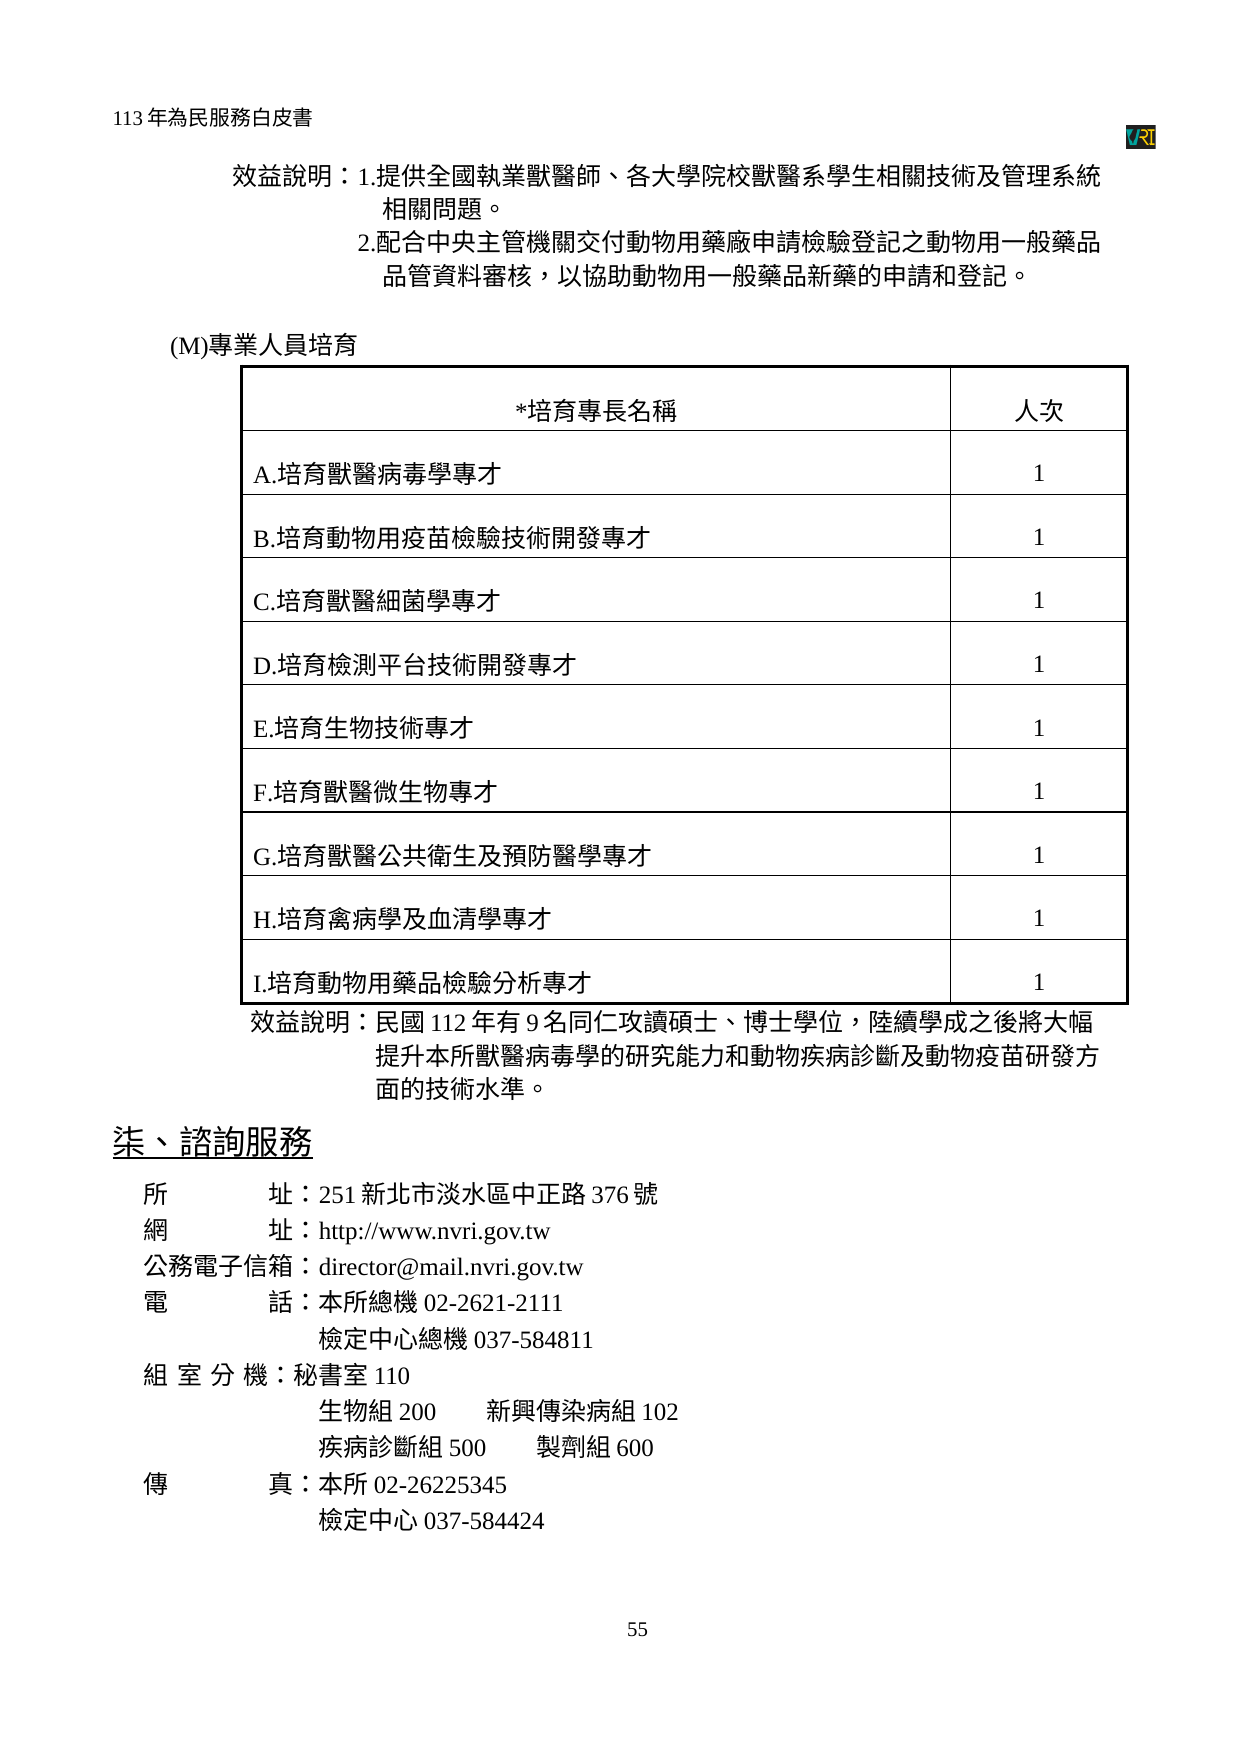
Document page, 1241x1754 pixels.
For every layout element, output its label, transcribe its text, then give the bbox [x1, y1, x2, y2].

text 生物組200 新興傳染病組102 [143, 1392, 1162, 1428]
text (M)專業人員培育 [170, 302, 1162, 364]
table_cell 1 [951, 622, 1126, 684]
table_cell F.培育獸醫微生物專才 [243, 749, 950, 811]
text 電 話：本所總機02-2621-2111 [143, 1283, 1162, 1319]
table_cell 1 [951, 495, 1126, 557]
text 公務電子信箱：director@mail.nvri.gov.tw [143, 1247, 1162, 1283]
table_cell C.培育獸醫細菌學專才 [243, 558, 950, 621]
text 效益說明：民國112年有9名同仁攻讀碩士、博士學位，陸續學成之後將大幅 [250, 1005, 1162, 1038]
table_cell A.培育獸醫病毒學專才 [243, 431, 950, 494]
table_cell 1 [951, 876, 1126, 938]
text 所 址：251新北市淡水區中正路376號 [143, 1174, 1162, 1210]
text 提升本所獸醫病毒學的研究能力和動物疾病診斷及動物疫苗研發方 [300, 1038, 1162, 1072]
text 品管資料審核，以協助動物用一般藥品新藥的申請和登記。 [307, 258, 1162, 292]
text 組室分機：秘書室110 [143, 1355, 1162, 1392]
table_cell E.培育生物技術專才 [243, 685, 950, 748]
text 網 址：http://www.nvri.gov.tw [143, 1210, 1162, 1247]
table_cell 1 [951, 749, 1126, 811]
text 疾病診斷組500 製劑組600 [143, 1428, 1162, 1464]
table_cell H.培育禽病學及血清學專才 [243, 876, 950, 938]
text 檢定中心037-584424 [143, 1500, 1162, 1537]
text 傳 真：本所02-26225345 [143, 1464, 1162, 1500]
table_cell 1 [951, 685, 1126, 748]
table_cell 1 [951, 431, 1126, 494]
table_cell I.培育動物用藥品檢驗分析專才 [243, 940, 950, 1002]
table_cell 1 [951, 813, 1126, 875]
text 檢定中心總機037-584811 [143, 1319, 1162, 1355]
text 效益說明：1.提供全國執業獸醫師、各大學院校獸醫系學生相關技術及管理系統 [232, 158, 1162, 192]
table_cell 1 [951, 940, 1126, 1002]
table_header 人次 [951, 368, 1126, 430]
table_cell G.培育獸醫公共衛生及預防醫學專才 [243, 813, 950, 875]
text 柒、諮詢服務 [112, 1116, 1162, 1164]
table_cell B.培育動物用疫苗檢驗技術開發專才 [243, 495, 950, 557]
table_header *培育專長名稱 [243, 368, 950, 430]
text 2.配合中央主管機關交付動物用藥廠申請檢驗登記之動物用一般藥品 [307, 225, 1162, 258]
text 面的技術水準。 [300, 1072, 1162, 1105]
table_cell 1 [951, 558, 1126, 621]
table_cell D.培育檢測平台技術開發專才 [243, 622, 950, 684]
text 相關問題。 [307, 192, 1162, 225]
